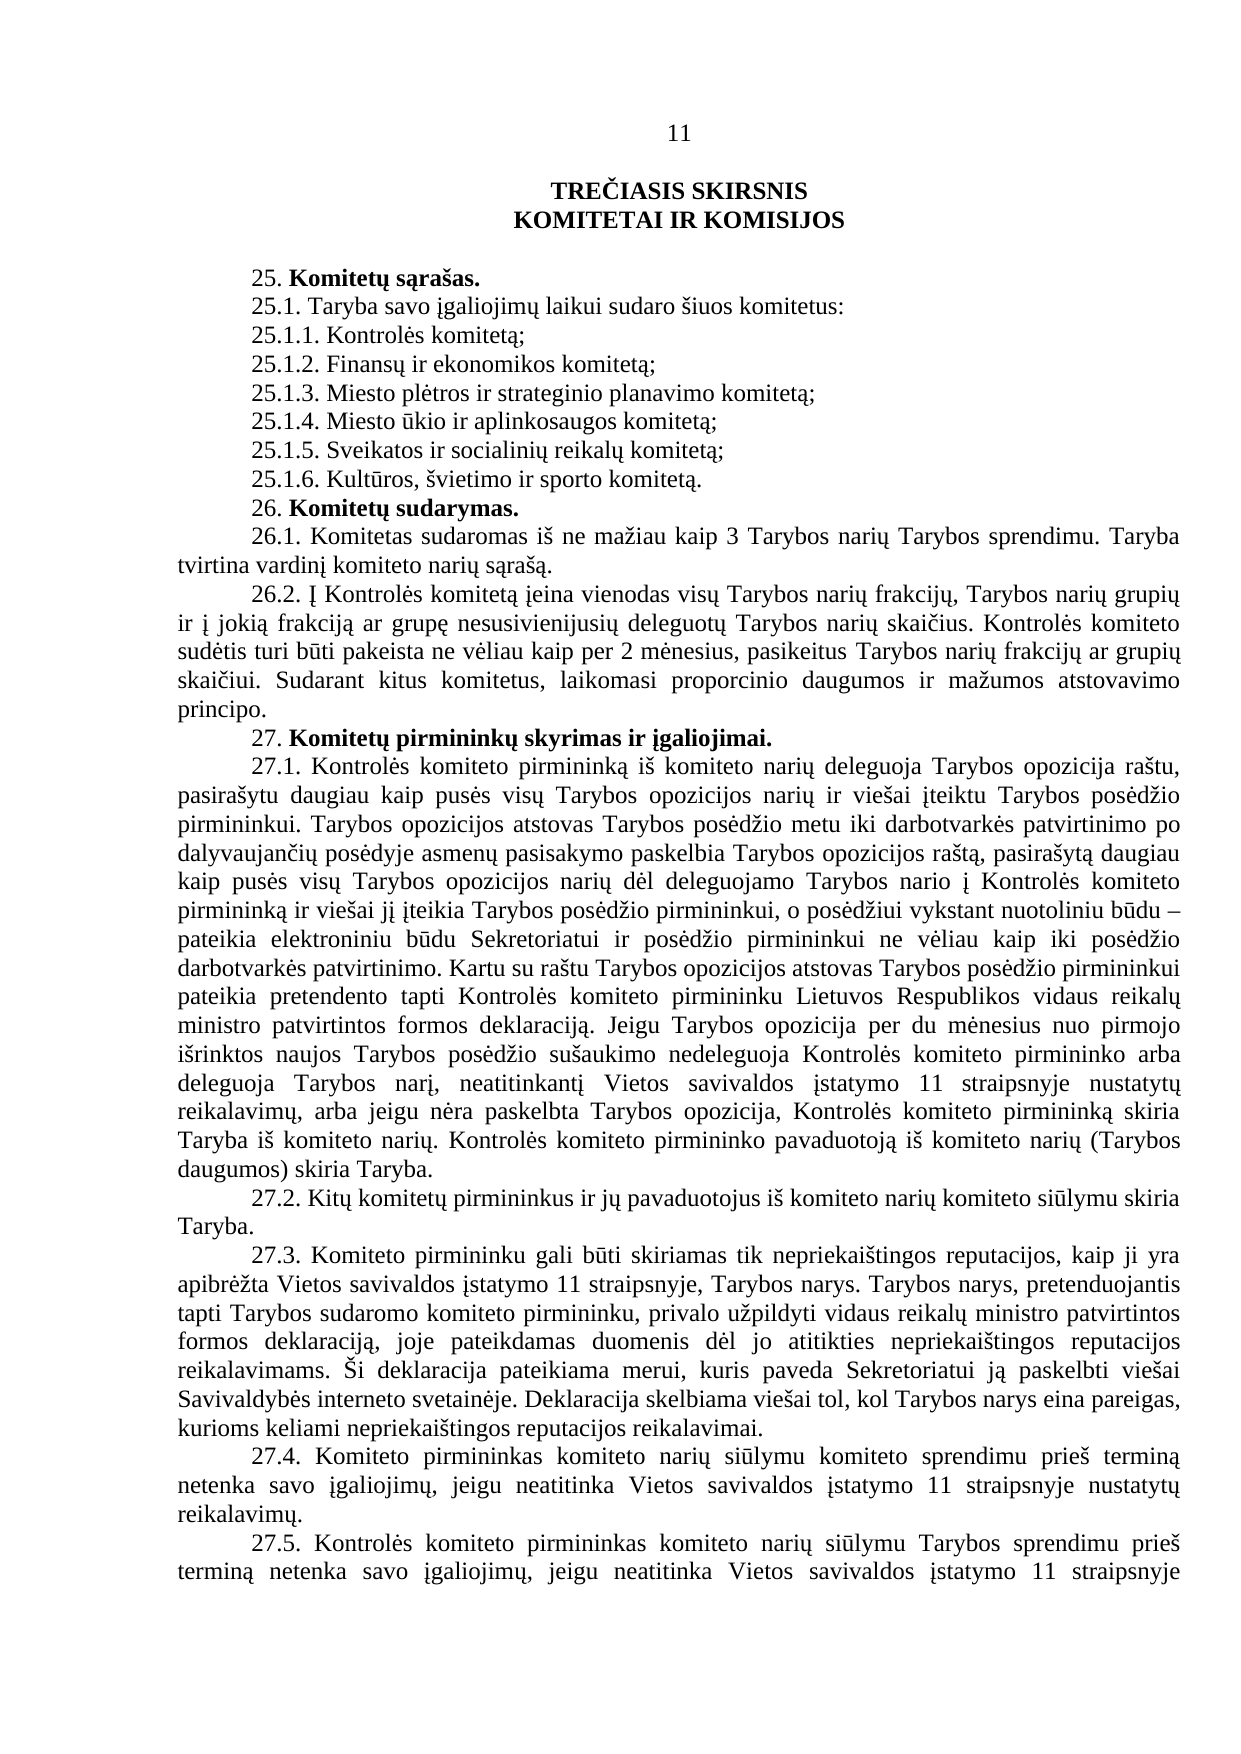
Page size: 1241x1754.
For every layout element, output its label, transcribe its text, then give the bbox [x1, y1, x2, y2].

text TREČIASIS SKIRSNIS [177, 176, 1181, 205]
text 25. Komitetų sąrašas. [177, 263, 1181, 291]
text 27. Komitetų pirmininkų skyrimas ir įgaliojimai. [177, 723, 1181, 751]
text 26. Komitetų sudarymas. [177, 493, 1181, 521]
text 25.1.1. Kontrolės komitetą; [177, 320, 1181, 349]
text 25.1.2. Finansų ir ekonomikos komitetą; [177, 349, 1181, 378]
text 27.1. Kontrolės komiteto pirmininką iš komiteto narių deleguoja Tarybos opozicija raštu, pasirašytu daugiau kaip pusės visų Tarybos opozicijos narių ir viešai įteiktu Tarybos posėdžio pirmininkui. Tarybos opozicijos atstovas Tarybos posėdžio metu iki darbotvarkės patvirtinimo po dalyvaujančių posėdyje asmenų pasisakymo paskelbia Tarybos opozicijos raštą, pasirašytą daugiau kaip pusės visų Tarybos opozicijos narių dėl deleguojamo Tarybos nario į Kontrolės komiteto pirmininką ir viešai jį įteikia Tarybos posėdžio pirmininkui, o posėdžiui vykstant nuotoliniu būdu – pateikia elektroniniu būdu Sekretoriatui ir posėdžio pirmininkui ne vėliau kaip iki posėdžio darbotvarkės patvirtinimo. Kartu su raštu Tarybos opozicijos atstovas Tarybos posėdžio pirmininkui pateikia pretendento tapti Kontrolės komiteto pirmininku Lietuvos Respublikos vidaus reikalų ministro patvirtintos formos deklaraciją. Jeigu Tarybos opozicija per du mėnesius nuo pirmojo išrinktos naujos Tarybos posėdžio sušaukimo nedeleguoja Kontrolės komiteto pirmininko arba deleguoja Tarybos narį, neatitinkantį Vietos savivaldos įstatymo 11 straipsnyje nustatytų reikalavimų, arba jeigu nėra paskelbta Tarybos opozicija, Kontrolės komiteto pirmininką skiria Taryba iš komiteto narių. Kontrolės komiteto pirmininko pavaduotoją iš komiteto narių (Tarybos daugumos) skiria Taryba. [177, 751, 1181, 1183]
text 27.5. Kontrolės komiteto pirmininkas komiteto narių siūlymu Tarybos sprendimu prieš terminą netenka savo įgaliojimų, jeigu neatitinka Vietos savivaldos įstatymo 11 straipsnyje [177, 1528, 1181, 1585]
text 27.2. Kitų komitetų pirmininkus ir jų pavaduotojus iš komiteto narių komiteto siūlymu skiria Taryba. [177, 1183, 1181, 1240]
text 26.1. Komitetas sudaromas iš ne mažiau kaip 3 Tarybos narių Tarybos sprendimu. Taryba tvirtina vardinį komiteto narių sąrašą. [177, 521, 1181, 579]
text 26.2. Į Kontrolės komitetą įeina vienodas visų Tarybos narių frakcijų, Tarybos narių grupių ir į jokią frakciją ar grupę nesusivienijusių deleguotų Tarybos narių skaičius. Kontrolės komiteto sudėtis turi būti pakeista ne vėliau kaip per 2 mėnesius, pasikeitus Tarybos narių frakcijų ar grupių skaičiui. Sudarant kitus komitetus, laikomasi proporcinio daugumos ir mažumos atstovavimo principo. [177, 579, 1181, 723]
text 25.1.5. Sveikatos ir socialinių reikalų komitetą; [177, 435, 1181, 464]
text 25.1.6. Kultūros, švietimo ir sporto komitetą. [177, 464, 1181, 493]
text 27.4. Komiteto pirmininkas komiteto narių siūlymu komiteto sprendimu prieš terminą netenka savo įgaliojimų, jeigu neatitinka Vietos savivaldos įstatymo 11 straipsnyje nustatytų reikalavimų. [177, 1441, 1181, 1528]
text 25.1. Taryba savo įgaliojimų laikui sudaro šiuos komitetus: [177, 291, 1181, 320]
text 25.1.4. Miesto ūkio ir aplinkosaugos komitetą; [177, 406, 1181, 435]
text 27.3. Komiteto pirmininku gali būti skiriamas tik nepriekaištingos reputacijos, kaip ji yra apibrėžta Vietos savivaldos įstatymo 11 straipsnyje, Tarybos narys. Tarybos narys, pretenduojantis tapti Tarybos sudaromo komiteto pirmininku, privalo užpildyti vidaus reikalų ministro patvirtintos formos deklaraciją, joje pateikdamas duomenis dėl jo atitikties nepriekaištingos reputacijos reikalavimams. Ši deklaracija pateikiama merui, kuris paveda Sekretoriatui ją paskelbti viešai Savivaldybės interneto svetainėje. Deklaracija skelbiama viešai tol, kol Tarybos narys eina pareigas, kurioms keliami nepriekaištingos reputacijos reikalavimai. [177, 1240, 1181, 1441]
text 25.1.3. Miesto plėtros ir strateginio planavimo komitetą; [177, 378, 1181, 406]
text KOMITETAI IR KOMISIJOS [177, 205, 1181, 234]
